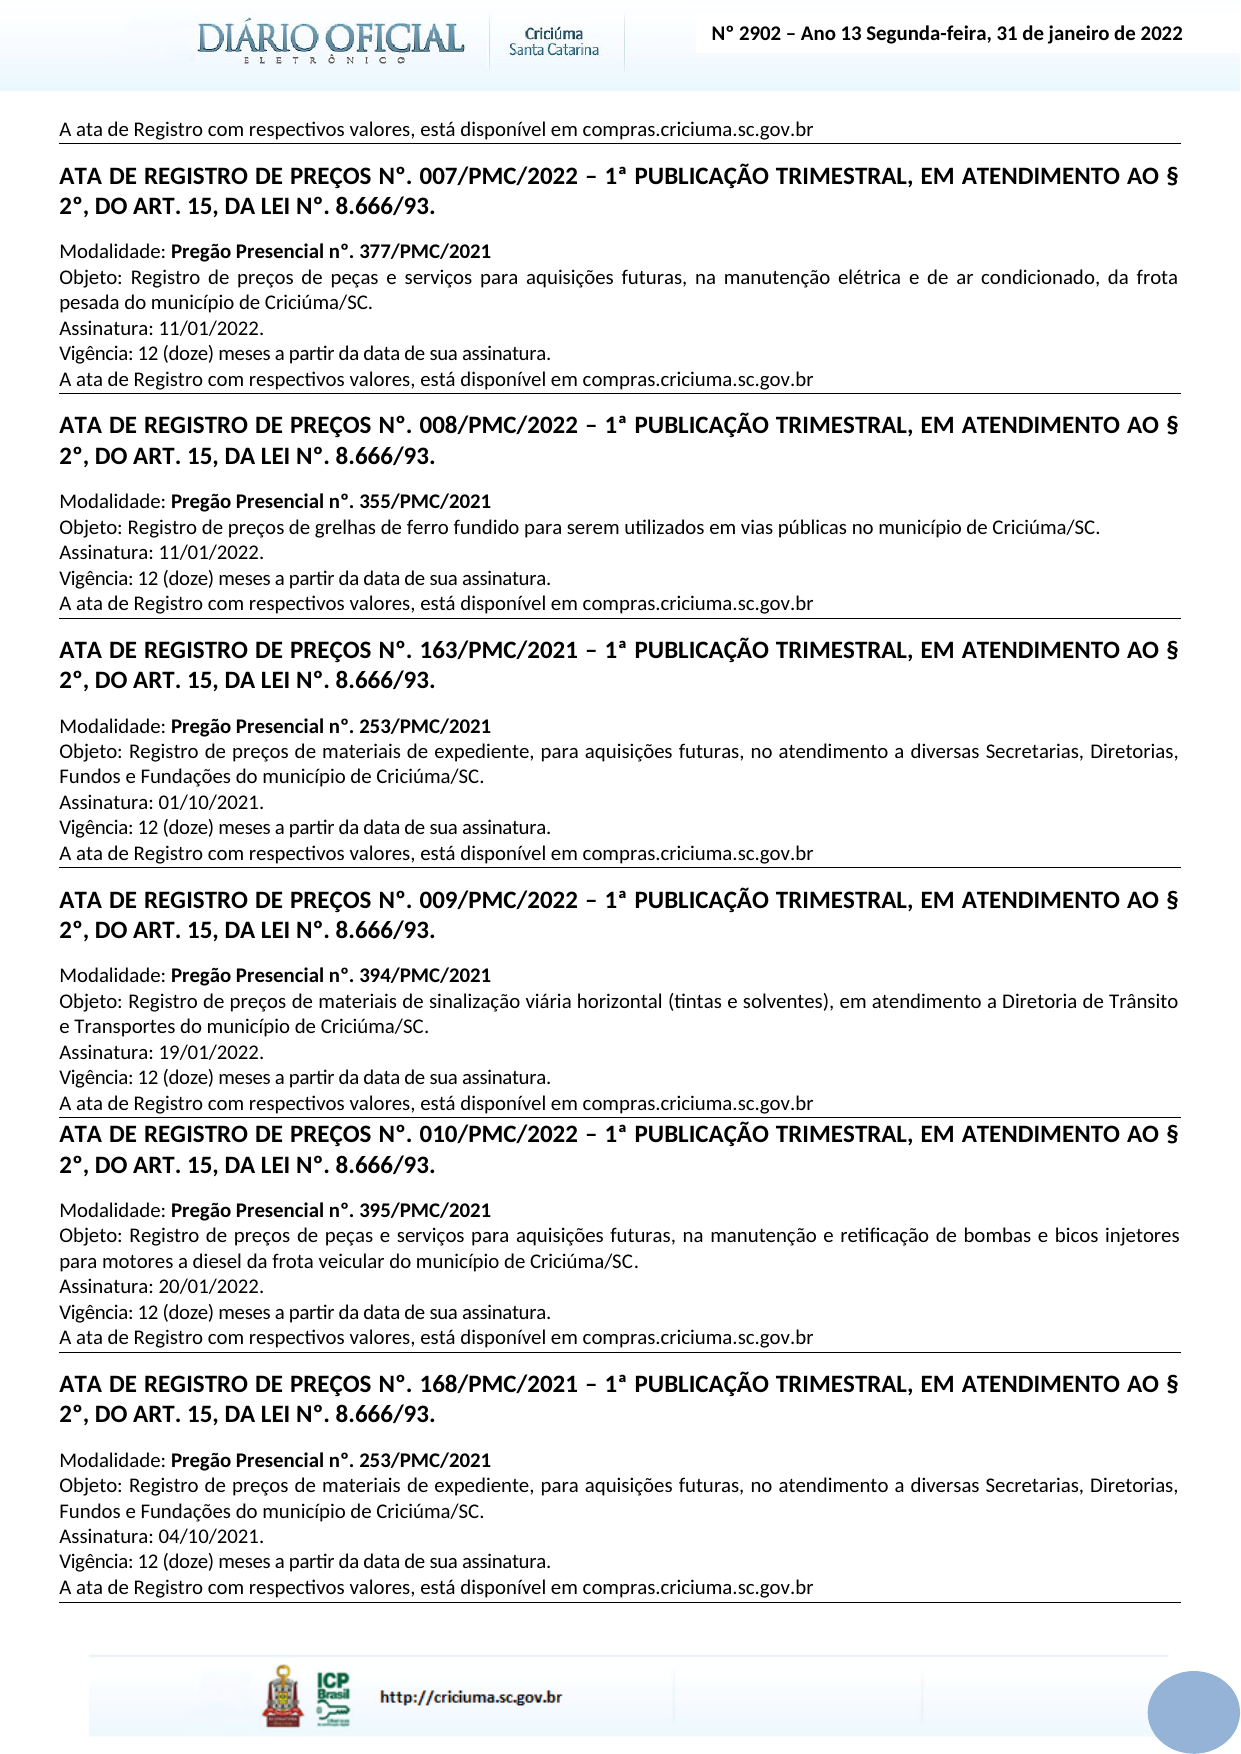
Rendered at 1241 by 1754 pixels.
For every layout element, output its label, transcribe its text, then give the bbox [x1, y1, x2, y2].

text Objeto: Registro de preços de materiais de sinalização viária horizontal (tintas e solventes), em atendimento a Diretoria de Trânsito e Transportes do município de Criciúma/SC. [59, 988, 1181, 1039]
text Vigência: 12 (doze) meses a partir da data de sua assinatura. [59, 565, 1181, 590]
text Assinatura: 19/01/2022. [59, 1039, 1181, 1064]
text ATA DE REGISTRO DE PREÇOS Nº. 168/PMC/2021 – 1ª PUBLICAÇÃO TRIMESTRAL, EM ATENDIMENTO AO § 2º, DO ART. 15, DA LEI Nº. 8.666/93. [59, 1368, 1181, 1429]
text ATA DE REGISTRO DE PREÇOS Nº. 008/PMC/2022 – 1ª PUBLICAÇÃO TRIMESTRAL, EM ATENDIMENTO AO § 2º, DO ART. 15, DA LEI Nº. 8.666/93. [59, 410, 1181, 471]
text A ata de Registro com respectivos valores, está disponível em compras.criciuma.sc.gov.br [59, 590, 1181, 618]
text Objeto: Registro de preços de materiais de expediente, para aquisições futuras, no atendimento a diversas Secretarias, Diretorias, Fundos e Fundações do município de Criciúma/SC. [59, 1472, 1181, 1523]
text Vigência: 12 (doze) meses a partir da data de sua assinatura. [59, 1064, 1181, 1090]
text Assinatura: 11/01/2022. [59, 539, 1181, 565]
text A ata de Registro com respectivos valores, está disponível em compras.criciuma.sc.gov.br [59, 1324, 1181, 1352]
text ATA DE REGISTRO DE PREÇOS Nº. 009/PMC/2022 – 1ª PUBLICAÇÃO TRIMESTRAL, EM ATENDIMENTO AO § 2º, DO ART. 15, DA LEI Nº. 8.666/93. [59, 884, 1181, 945]
text A ata de Registro com respectivos valores, está disponível em compras.criciuma.sc.gov.br [59, 116, 1181, 143]
text A ata de Registro com respectivos valores, está disponível em compras.criciuma.sc.gov.br [59, 840, 1181, 867]
text Modalidade: Pregão Presencial nº. 355/PMC/2021 [59, 488, 1181, 514]
text Assinatura: 04/10/2021. [59, 1523, 1181, 1549]
text Vigência: 12 (doze) meses a partir da data de sua assinatura. [59, 1549, 1181, 1574]
text Modalidade: Pregão Presencial nº. 395/PMC/2021 [59, 1197, 1181, 1223]
text Modalidade: Pregão Presencial nº. 253/PMC/2021 [59, 1447, 1181, 1472]
text Vigência: 12 (doze) meses a partir da data de sua assinatura. [59, 340, 1181, 366]
text Objeto: Registro de preços de materiais de expediente, para aquisições futuras, no atendimento a diversas Secretarias, Diretorias, Fundos e Fundações do município de Criciúma/SC. [59, 738, 1181, 789]
text Modalidade: Pregão Presencial nº. 394/PMC/2021 [59, 963, 1181, 988]
text A ata de Registro com respectivos valores, está disponível em compras.criciuma.sc.gov.br [59, 366, 1181, 393]
text A ata de Registro com respectivos valores, está disponível em compras.criciuma.sc.gov.br [59, 1090, 1181, 1117]
text Assinatura: 11/01/2022. [59, 315, 1181, 340]
text Assinatura: 01/10/2021. [59, 789, 1181, 814]
text ATA DE REGISTRO DE PREÇOS Nº. 163/PMC/2021 – 1ª PUBLICAÇÃO TRIMESTRAL, EM ATENDIMENTO AO § 2º, DO ART. 15, DA LEI Nº. 8.666/93. [59, 634, 1181, 695]
text ATA DE REGISTRO DE PREÇOS Nº. 010/PMC/2022 – 1ª PUBLICAÇÃO TRIMESTRAL, EM ATENDIMENTO AO § 2º, DO ART. 15, DA LEI Nº. 8.666/93. [59, 1118, 1181, 1179]
text Objeto: Registro de preços de grelhas de ferro fundido para serem utilizados em vias públicas no município de Criciúma/SC. [59, 514, 1181, 539]
text ATA DE REGISTRO DE PREÇOS Nº. 007/PMC/2022 – 1ª PUBLICAÇÃO TRIMESTRAL, EM ATENDIMENTO AO § 2º, DO ART. 15, DA LEI Nº. 8.666/93. [59, 160, 1181, 221]
text Assinatura: 20/01/2022. [59, 1273, 1181, 1299]
text Objeto: Registro de preços de peças e serviços para aquisições futuras, na manutenção elétrica e de ar condicionado, da frota pesada do município de Criciúma/SC. [59, 264, 1181, 315]
text Modalidade: Pregão Presencial nº. 377/PMC/2021 [59, 239, 1181, 264]
text Vigência: 12 (doze) meses a partir da data de sua assinatura. [59, 1299, 1181, 1324]
text Objeto: Registro de preços de peças e serviços para aquisições futuras, na manutenção e retificação de bombas e bicos injetores para motores a diesel da frota veicular do município de Criciúma/SC. [59, 1223, 1181, 1273]
text Modalidade: Pregão Presencial nº. 253/PMC/2021 [59, 713, 1181, 738]
text Vigência: 12 (doze) meses a partir da data de sua assinatura. [59, 814, 1181, 840]
text A ata de Registro com respectivos valores, está disponível em compras.criciuma.sc.gov.br [59, 1574, 1181, 1602]
